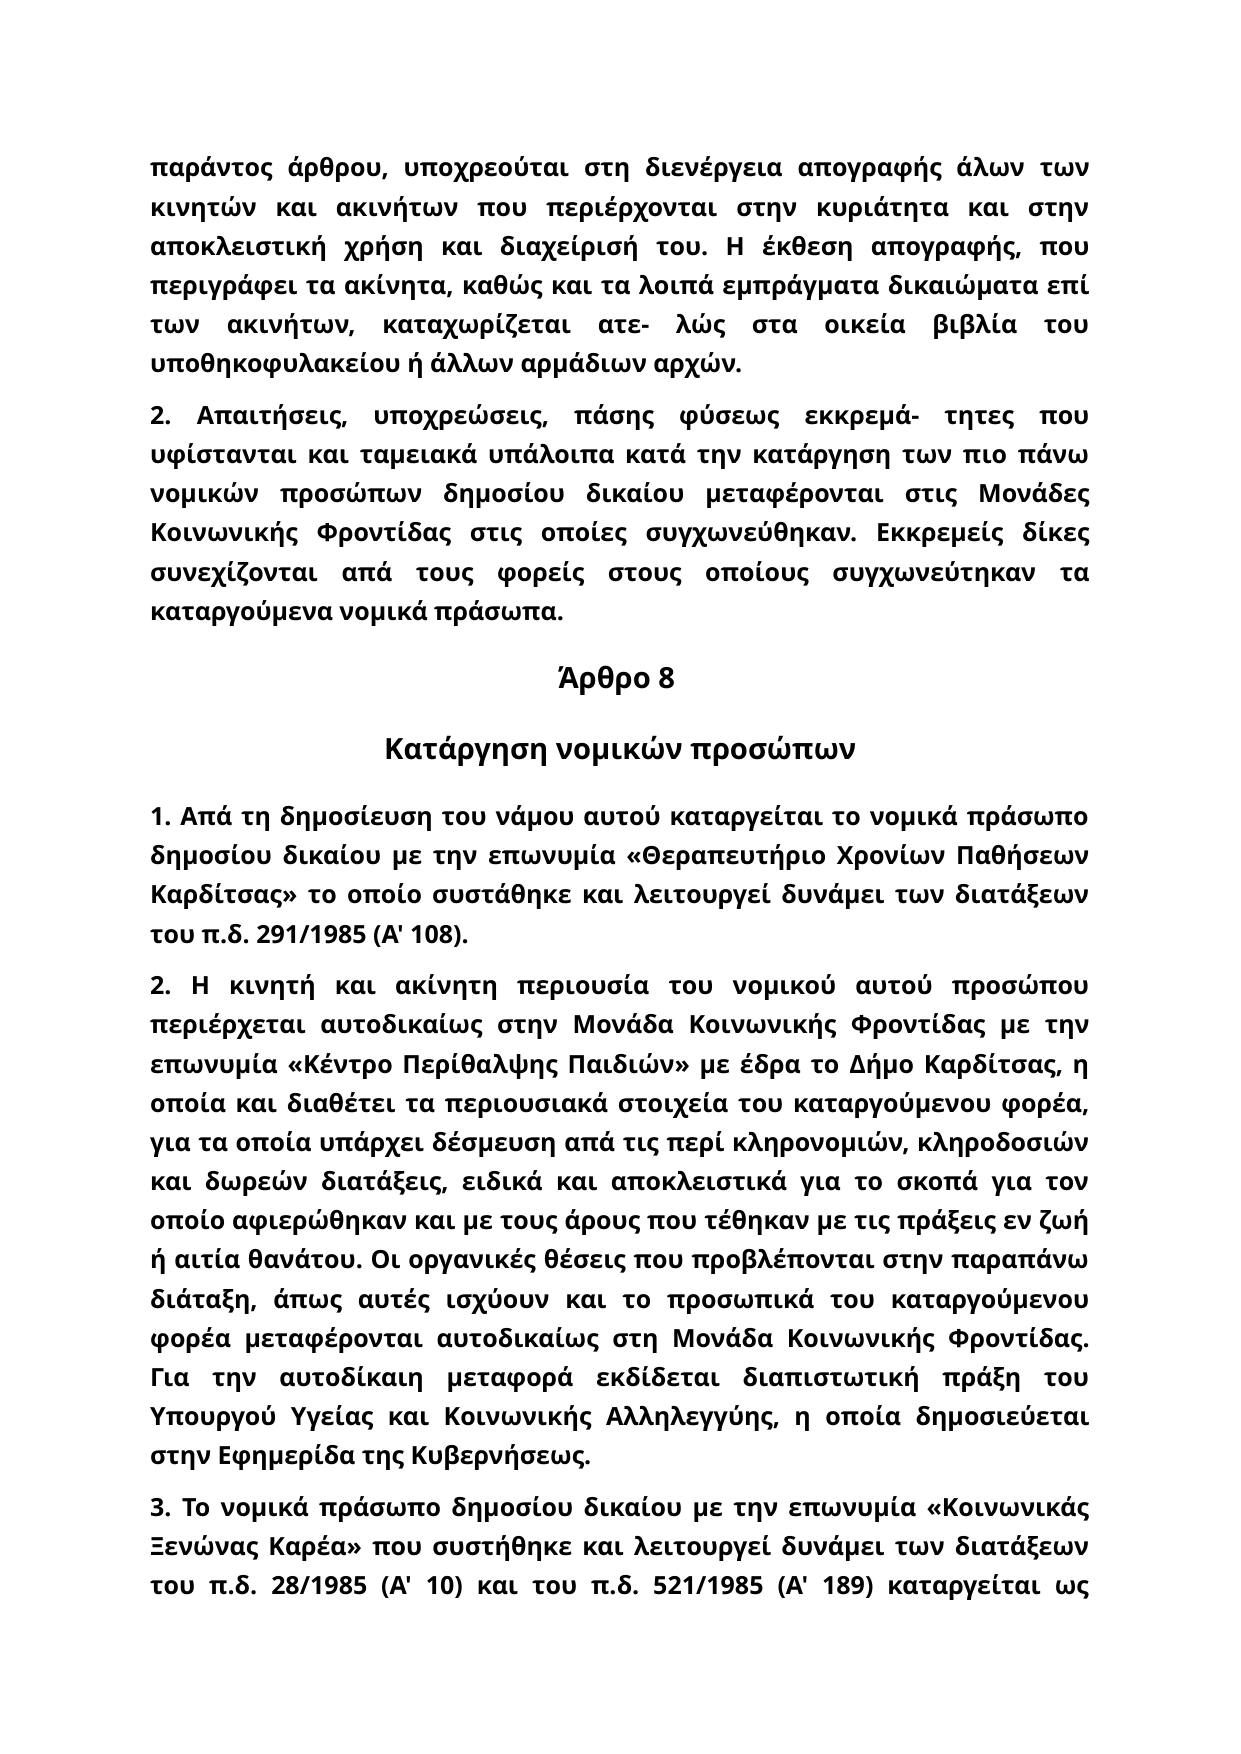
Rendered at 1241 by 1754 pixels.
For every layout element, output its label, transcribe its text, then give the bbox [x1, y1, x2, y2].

subtitle Κατάργηση νομικών προσώπων [150, 728, 1090, 768]
text 3. To νομικά πράσωπο δημοσίου δικαίου με την επωνυμία «Κοινωνικάς Ξενώνας Καρέα» που συστήθηκε και λειτουργεί δυνάμει των διατάξεων του π.δ. 28/1985 (Α' 10) και του π.δ. 521/1985 (Α' 189) καταργείται ως [150, 1489, 1090, 1602]
text 2. Απαιτήσεις, υποχρεώσεις, πάσης φύσεως εκκρεμά- τητες που υφίστανται και ταμειακά υπάλοιπα κατά την κατάργηση των πιο πάνω νομικών προσώπων δημοσίου δικαίου μεταφέρονται στις Μονάδες Κοινωνικής Φροντίδας στις οποίες συγχωνεύθηκαν. Εκκρεμείς δίκες συνεχίζονται απά τους φορείς στους οποίους συγχωνεύτηκαν τα καταργούμενα νομικά πράσωπα. [150, 397, 1090, 627]
text 2. Η κινητή και ακίνητη περιουσία του νομικού αυτού προσώπου περιέρχεται αυτοδικαίως στην Μονάδα Κοινωνικής Φροντίδας με την επωνυμία «Κέντρο Περίθαλψης Παιδιών» με έδρα το Δήμο Καρδίτσας, η οποία και διαθέτει τα περιουσιακά στοιχεία του καταργούμενου φορέα, για τα οποία υπάρχει δέσμευση απά τις περί κληρονομιών, κληροδοσιών και δωρεών διατάξεις, ειδικά και αποκλειστικά για το σκοπά για τον οποίο αφιερώθηκαν και με τους άρους που τέθηκαν με τις πράξεις εν ζωή ή αιτία θανάτου. Οι οργανικές θέσεις που προβλέπονται στην παραπάνω διάταξη, άπως αυτές ισχύουν και το προσωπικά του καταργούμενου φορέα μεταφέρονται αυτοδικαίως στη Μονάδα Κοινωνικής Φροντίδας. Για την αυτοδίκαιη μεταφορά εκδίδεται διαπιστωτική πράξη του Υπουργού Υγείας και Κοινωνικής Αλληλεγγύης, η οποία δημοσιεύεται στην Εφημερίδα της Κυβερνήσεως. [150, 968, 1090, 1472]
subtitle Άρθρο 8 [150, 657, 1090, 697]
text 1. Απά τη δημοσίευση του νάμου αυτού καταργείται το νομικά πράσωπο δημοσίου δικαίου με την επωνυμία «Θεραπευτήριο Χρονίων Παθήσεων Καρδίτσας» το οποίο συστάθηκε και λειτουργεί δυνάμει των διατάξεων του π.δ. 291/1985 (Α' 108). [150, 799, 1090, 950]
text παράντος άρθρου, υποχρεούται στη διενέργεια απογραφής άλων των κινητών και ακινήτων που περιέρχονται στην κυριάτητα και στην αποκλειστική χρήση και διαχείρισή του. Η έκθεση απογραφής, που περιγράφει τα ακίνητα, καθώς και τα λοιπά εμπράγματα δικαιώματα επί των ακινήτων, καταχωρίζεται ατε- λώς στα οικεία βιβλία του υποθηκοφυλακείου ή άλλων αρμάδιων αρχών. [150, 150, 1090, 380]
